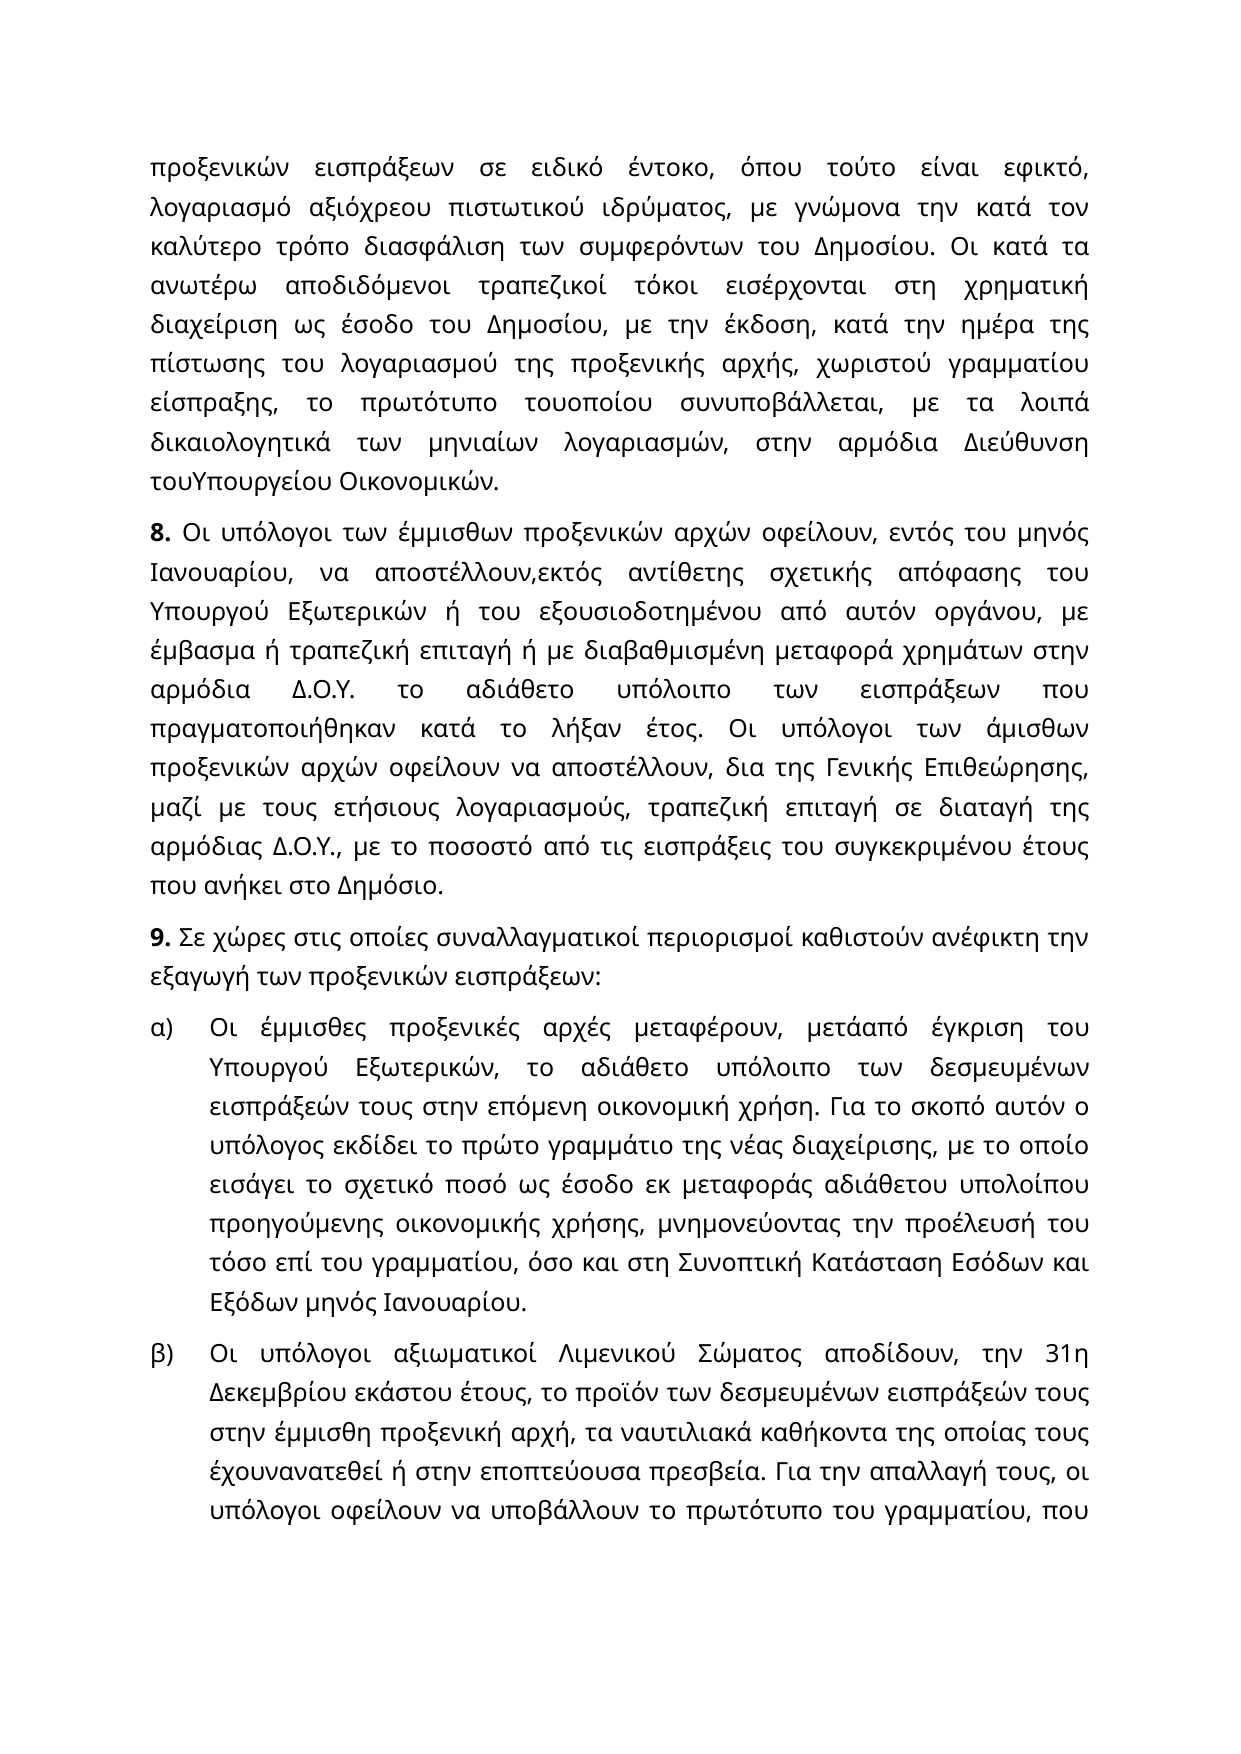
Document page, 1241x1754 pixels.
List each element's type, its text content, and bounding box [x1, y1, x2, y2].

text προξενικών εισπράξεων σε ειδικό έντοκο, όπου τούτο είναι εφικτό, λογαριασμό αξιόχρεου πιστωτικού ιδρύματος, με γνώμονα την κατά τον καλύτερο τρόπο διασφάλιση των συμφερόντων του Δημοσίου. Οι κατά τα ανωτέρω αποδιδόμενοι τραπεζικοί τόκοι εισέρχονται στη χρηματική διαχείριση ως έσοδο του Δημοσίου, με την έκδοση, κατά την ημέρα της πίστωσης του λογαριασμού της προξενικής αρχής, χωριστού γραμματίου είσπραξης, το πρωτότυπο τουοποίου συνυποβάλλεται, με τα λοιπά δικαιολογητικά των μηνιαίων λογαριασμών, στην αρμόδια Διεύθυνση τουΥπουργείου Οικονομικών. [150, 150, 1090, 497]
text 9. Σε χώρες στις οποίες συναλλαγματικοί περιορισμοί καθιστούν ανέφικτη την εξαγωγή των προξενικών εισπράξεων: [150, 919, 1090, 992]
text 8. Οι υπόλογοι των έμμισθων προξενικών αρχών οφείλουν, εντός του μηνός Ιανουαρίου, να αποστέλλουν,εκτός αντίθετης σχετικής απόφασης του Υπουργού Εξωτερικών ή του εξουσιοδοτημένου από αυτόν οργάνου, με έμβασμα ή τραπεζική επιταγή ή με διαβαθμισμένη μεταφορά χρημάτων στην αρμόδια Δ.Ο.Υ. το αδιάθετο υπόλοιπο των εισπράξεων που πραγματοποιήθηκαν κατά το λήξαν έτος. Οι υπόλογοι των άμισθων προξενικών αρχών οφείλουν να αποστέλλουν, δια της Γενικής Επιθεώρησης, μαζί με τους ετήσιους λογαριασμούς, τραπεζική επιταγή σε διαταγή της αρμόδιας Δ.Ο.Υ., με το ποσοστό από τις εισπράξεις του συγκεκριμένου έτους που ανήκει στο Δημόσιο. [150, 515, 1090, 902]
list β) Οι υπόλογοι αξιωματικοί Λιμενικού Σώματος αποδίδουν, την 31η Δεκεμβρίου εκάστου έτους, το προϊόν των δεσμευμένων εισπράξεών τους στην έμμισθη προξενική αρχή, τα ναυτιλιακά καθήκοντα της οποίας τους έχουνανατεθεί ή στην εποπτεύουσα πρεσβεία. Για την απαλλαγή τους, οι υπόλογοι οφείλουν να υποβάλλουν το πρωτότυπο του γραμματίου, που [150, 1336, 1090, 1527]
list α) Οι έμμισθες προξενικές αρχές μεταφέρουν, μετάαπό έγκριση του Υπουργού Εξωτερικών, το αδιάθετο υπόλοιπο των δεσμευμένων εισπράξεών τους στην επόμενη οικονομική χρήση. Για το σκοπό αυτόν ο υπόλογος εκδίδει το πρώτο γραμμάτιο της νέας διαχείρισης, με το οποίο εισάγει το σχετικό ποσό ως έσοδο εκ μεταφοράς αδιάθετου υπολοίπου προηγούμενης οικονομικής χρήσης, μνημονεύοντας την προέλευσή του τόσο επί του γραμματίου, όσο και στη Συνοπτική Κατάσταση Εσόδων και Εξόδων μηνός Ιανουαρίου. [150, 1010, 1090, 1318]
